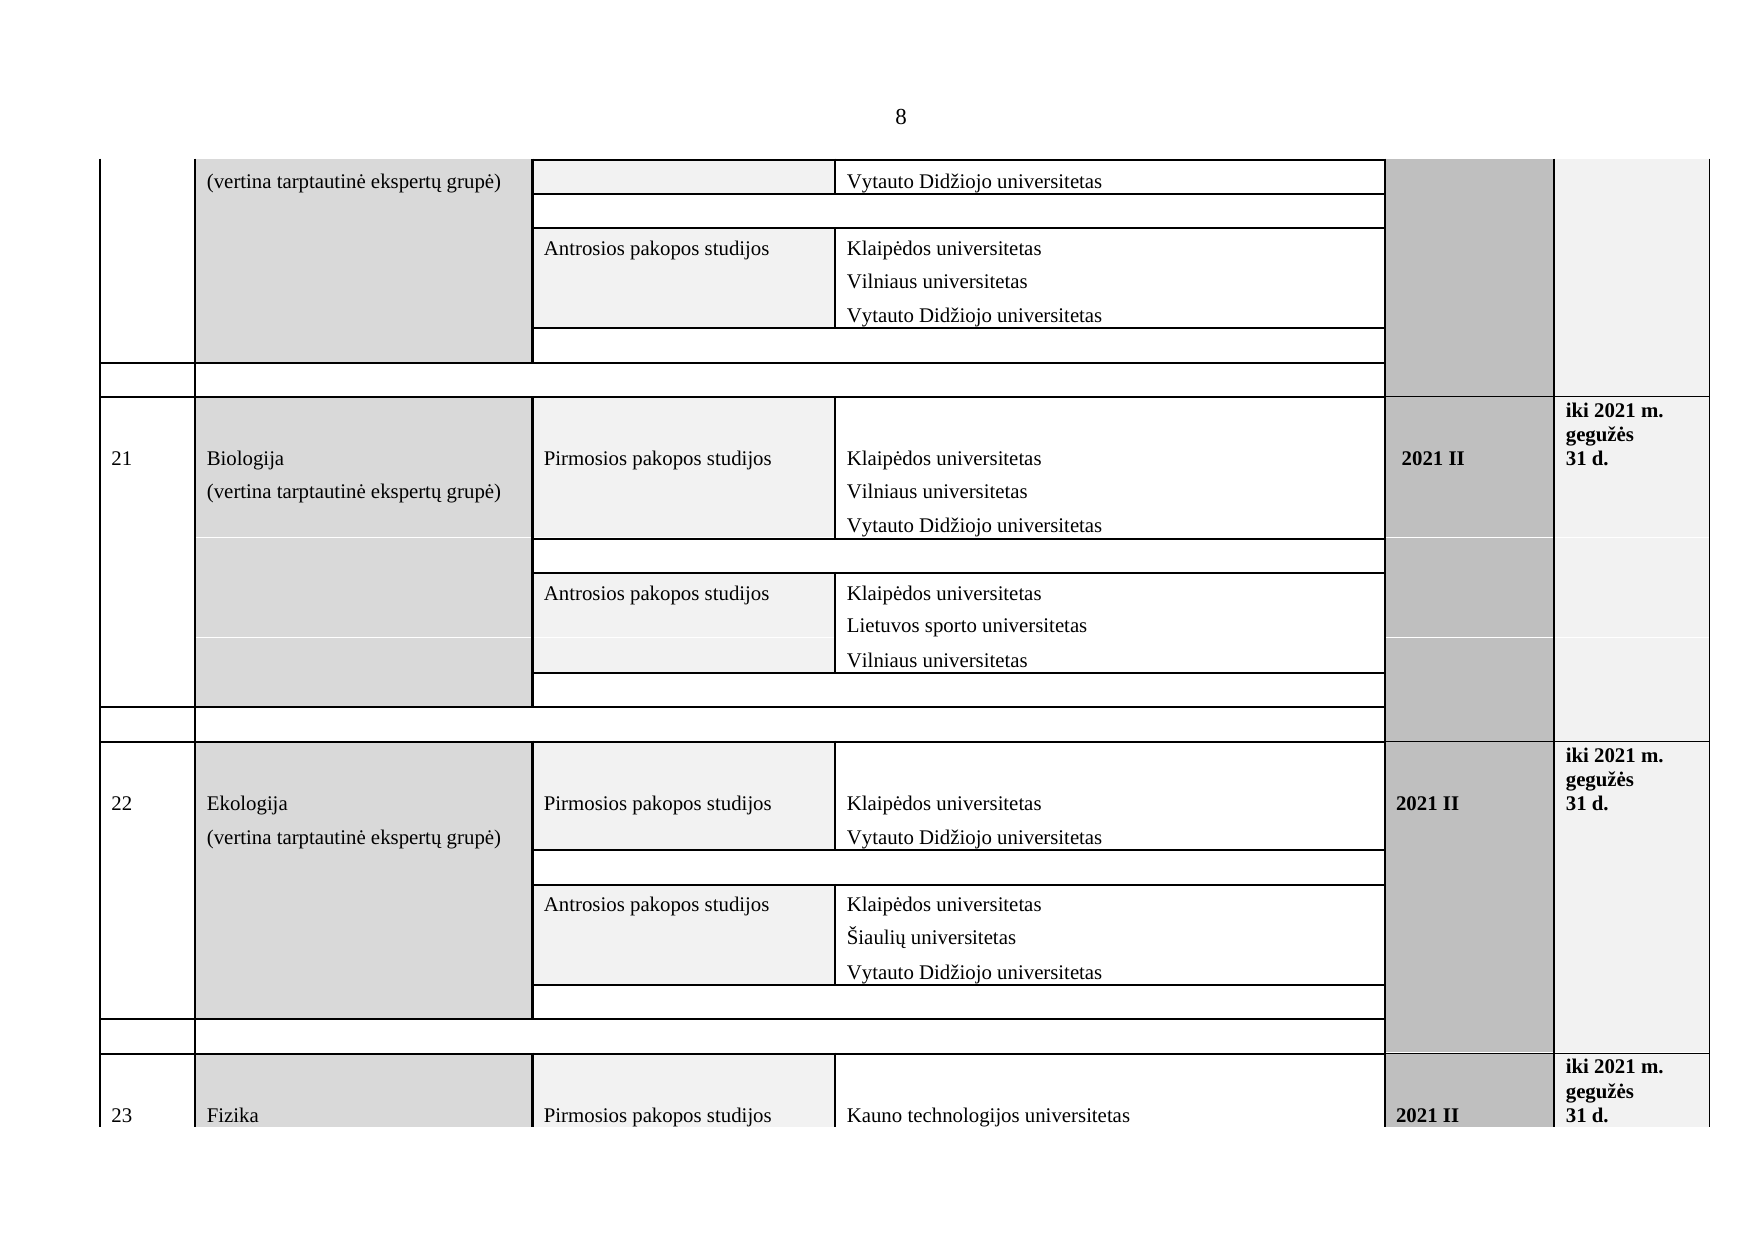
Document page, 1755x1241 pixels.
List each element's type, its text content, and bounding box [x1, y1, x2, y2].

table_cell Pirmosios pakopos studijos [534, 1055, 834, 1127]
table_cell [1386, 672, 1553, 706]
table_cell [101, 672, 194, 706]
table_cell [1555, 572, 1709, 605]
table_cell [101, 984, 194, 1018]
table_cell 2021 II [1386, 1054, 1553, 1127]
table_cell [101, 572, 194, 605]
table_cell [1386, 362, 1553, 396]
table_cell [1555, 984, 1709, 1018]
table_cell [1555, 260, 1709, 293]
table_cell [196, 293, 531, 327]
table_cell [835, 1020, 1384, 1052]
table_cell [101, 916, 194, 949]
table_cell [534, 161, 834, 193]
table_cell [101, 470, 194, 503]
table_cell [534, 260, 834, 293]
table_cell [196, 260, 531, 293]
table_cell Vytauto Didžiojo universitetas [836, 293, 1384, 327]
table_cell [101, 260, 194, 293]
table_cell [1555, 327, 1709, 362]
table_cell [196, 638, 531, 672]
table_cell [1386, 815, 1553, 849]
table_cell [101, 293, 194, 327]
table_cell [101, 327, 194, 362]
table_cell Vytauto Didžiojo universitetas [836, 949, 1384, 984]
table_cell Šiaulių universitetas [836, 916, 1384, 949]
table_cell [101, 815, 194, 849]
table_cell 22 [101, 743, 194, 815]
table_cell [1555, 193, 1709, 227]
table_cell [196, 227, 531, 260]
table_cell [1386, 503, 1553, 537]
table_cell [534, 605, 834, 637]
table_cell Antrosios pakopos studijos Suma [534, 329, 1384, 362]
table_cell [101, 364, 194, 396]
table_cell [533, 1020, 835, 1052]
table_cell [1555, 949, 1709, 984]
table_cell Pirmosios pakopos studijos [534, 398, 834, 470]
table_cell [534, 638, 834, 672]
table_cell [196, 984, 531, 1018]
table_cell Ekologija Suma [196, 1020, 532, 1052]
table_cell [1386, 1018, 1553, 1052]
table_cell iki 2021 m. gegužės 31 d. [1555, 1054, 1709, 1127]
table_cell [835, 364, 1384, 396]
table_cell [1555, 293, 1709, 327]
table_cell Lietuvos sporto universitetas [836, 605, 1384, 637]
table_cell [533, 708, 835, 741]
table_cell [196, 949, 531, 984]
table_cell Fizika [196, 1055, 531, 1127]
table_cell [1386, 470, 1553, 503]
table_cell [1555, 672, 1709, 706]
table_cell [1386, 159, 1553, 193]
table_cell [101, 638, 194, 672]
table_cell Vytauto Didžiojo universitetas [836, 503, 1384, 537]
table_cell [101, 708, 194, 741]
table_cell [1386, 327, 1553, 362]
table_cell [1386, 538, 1553, 572]
table_cell (vertina tarptautinė ekspertų grupė) [196, 470, 531, 503]
table_cell Biologija [196, 398, 531, 470]
table_cell [1555, 706, 1709, 741]
table_cell Vilniaus universitetas [836, 638, 1384, 672]
table_cell Antrosios pakopos studijos [534, 886, 834, 916]
table_cell 2021 II [1386, 397, 1553, 470]
table_cell [1555, 159, 1709, 193]
table_cell Klaipėdos universitetas [836, 229, 1384, 260]
table_cell [1386, 605, 1553, 637]
table_cell iki 2021 m. gegužės 31 d. [1555, 742, 1709, 815]
table_cell Pirmosios pakopos studijos Suma [534, 195, 1384, 227]
table_cell [1386, 227, 1553, 260]
table_cell [1555, 605, 1709, 637]
table_cell [196, 605, 531, 637]
table_cell [1555, 916, 1709, 949]
table_cell Ekologija [196, 743, 531, 815]
table_cell Klaipėdos universitetas [836, 574, 1384, 605]
table_cell [196, 884, 531, 916]
table_cell [1555, 884, 1709, 916]
table_cell Antrosios pakopos studijos Suma [534, 986, 1384, 1018]
table_cell [534, 916, 834, 949]
table_cell [1386, 984, 1553, 1018]
table_cell [1386, 916, 1553, 949]
table_cell Pirmosios pakopos studijos Suma [534, 540, 1384, 572]
table_cell [1386, 293, 1553, 327]
table_cell Antrosios pakopos studijos [534, 229, 834, 260]
table_cell [101, 605, 194, 637]
table_cell [534, 470, 834, 503]
table_cell Pirmosios pakopos studijos [534, 743, 834, 815]
table_cell Klaipėdos universitetas [836, 886, 1384, 916]
table_cell [1555, 470, 1709, 503]
table_cell [1555, 1018, 1709, 1052]
table_cell [1386, 572, 1553, 605]
table_cell [196, 503, 531, 537]
table_cell [534, 815, 834, 849]
table_cell [534, 503, 834, 537]
table_cell 2021 II [1386, 742, 1553, 815]
table_cell Aplinkotyra Suma [196, 364, 532, 396]
table_cell [101, 193, 194, 227]
table_cell [196, 849, 531, 884]
table_cell [1555, 815, 1709, 849]
table_cell Antrosios pakopos studijos [534, 574, 834, 605]
table_cell [1386, 260, 1553, 293]
table_cell [196, 916, 531, 949]
table_cell [1386, 638, 1553, 672]
table_cell [196, 193, 531, 227]
table_cell [101, 1020, 194, 1052]
table_cell [101, 227, 194, 260]
table_cell [1555, 362, 1709, 396]
table_cell [101, 538, 194, 572]
table_cell [534, 949, 834, 984]
table_cell [533, 364, 835, 396]
table_cell [196, 572, 531, 605]
table_cell [196, 538, 531, 572]
table_cell Vilniaus universitetas [836, 260, 1384, 293]
table_cell Klaipėdos universitetas [836, 743, 1384, 815]
table_cell [1386, 849, 1553, 884]
table_cell Vytauto Didžiojo universitetas [836, 161, 1384, 193]
table_cell [101, 503, 194, 537]
table_cell Kauno technologijos universitetas [836, 1055, 1384, 1127]
table_cell [101, 849, 194, 884]
table_cell 21 [101, 398, 194, 470]
table_cell [1386, 949, 1553, 984]
table_cell Vytauto Didžiojo universitetas [836, 815, 1384, 849]
table_cell (vertina tarptautinė ekspertų grupė) [196, 815, 531, 849]
table_cell [101, 159, 194, 193]
table_cell Vilniaus universitetas [836, 470, 1384, 503]
table_cell [1386, 706, 1553, 741]
table_cell [196, 327, 531, 362]
table_cell [101, 949, 194, 984]
table_cell [1555, 638, 1709, 672]
table_cell [101, 884, 194, 916]
table_cell 23 [101, 1055, 194, 1127]
table_cell [1555, 849, 1709, 884]
table_cell [196, 672, 531, 706]
table_cell [835, 708, 1384, 741]
table_cell [1386, 193, 1553, 227]
table_cell Antrosios pakopos studijos Suma [534, 674, 1384, 706]
table_cell iki 2021 m. gegužės 31 d. [1555, 397, 1709, 470]
table_cell Pirmosios pakopos studijos Suma [534, 851, 1384, 884]
table_cell [1555, 503, 1709, 537]
table_cell Biologija Suma [196, 708, 532, 741]
table_cell [1555, 538, 1709, 572]
table_cell [534, 293, 834, 327]
table_cell [1386, 884, 1553, 916]
table_cell (vertina tarptautinė ekspertų grupė) [196, 159, 531, 193]
table_cell Klaipėdos universitetas [836, 398, 1384, 470]
table_cell [1555, 227, 1709, 260]
